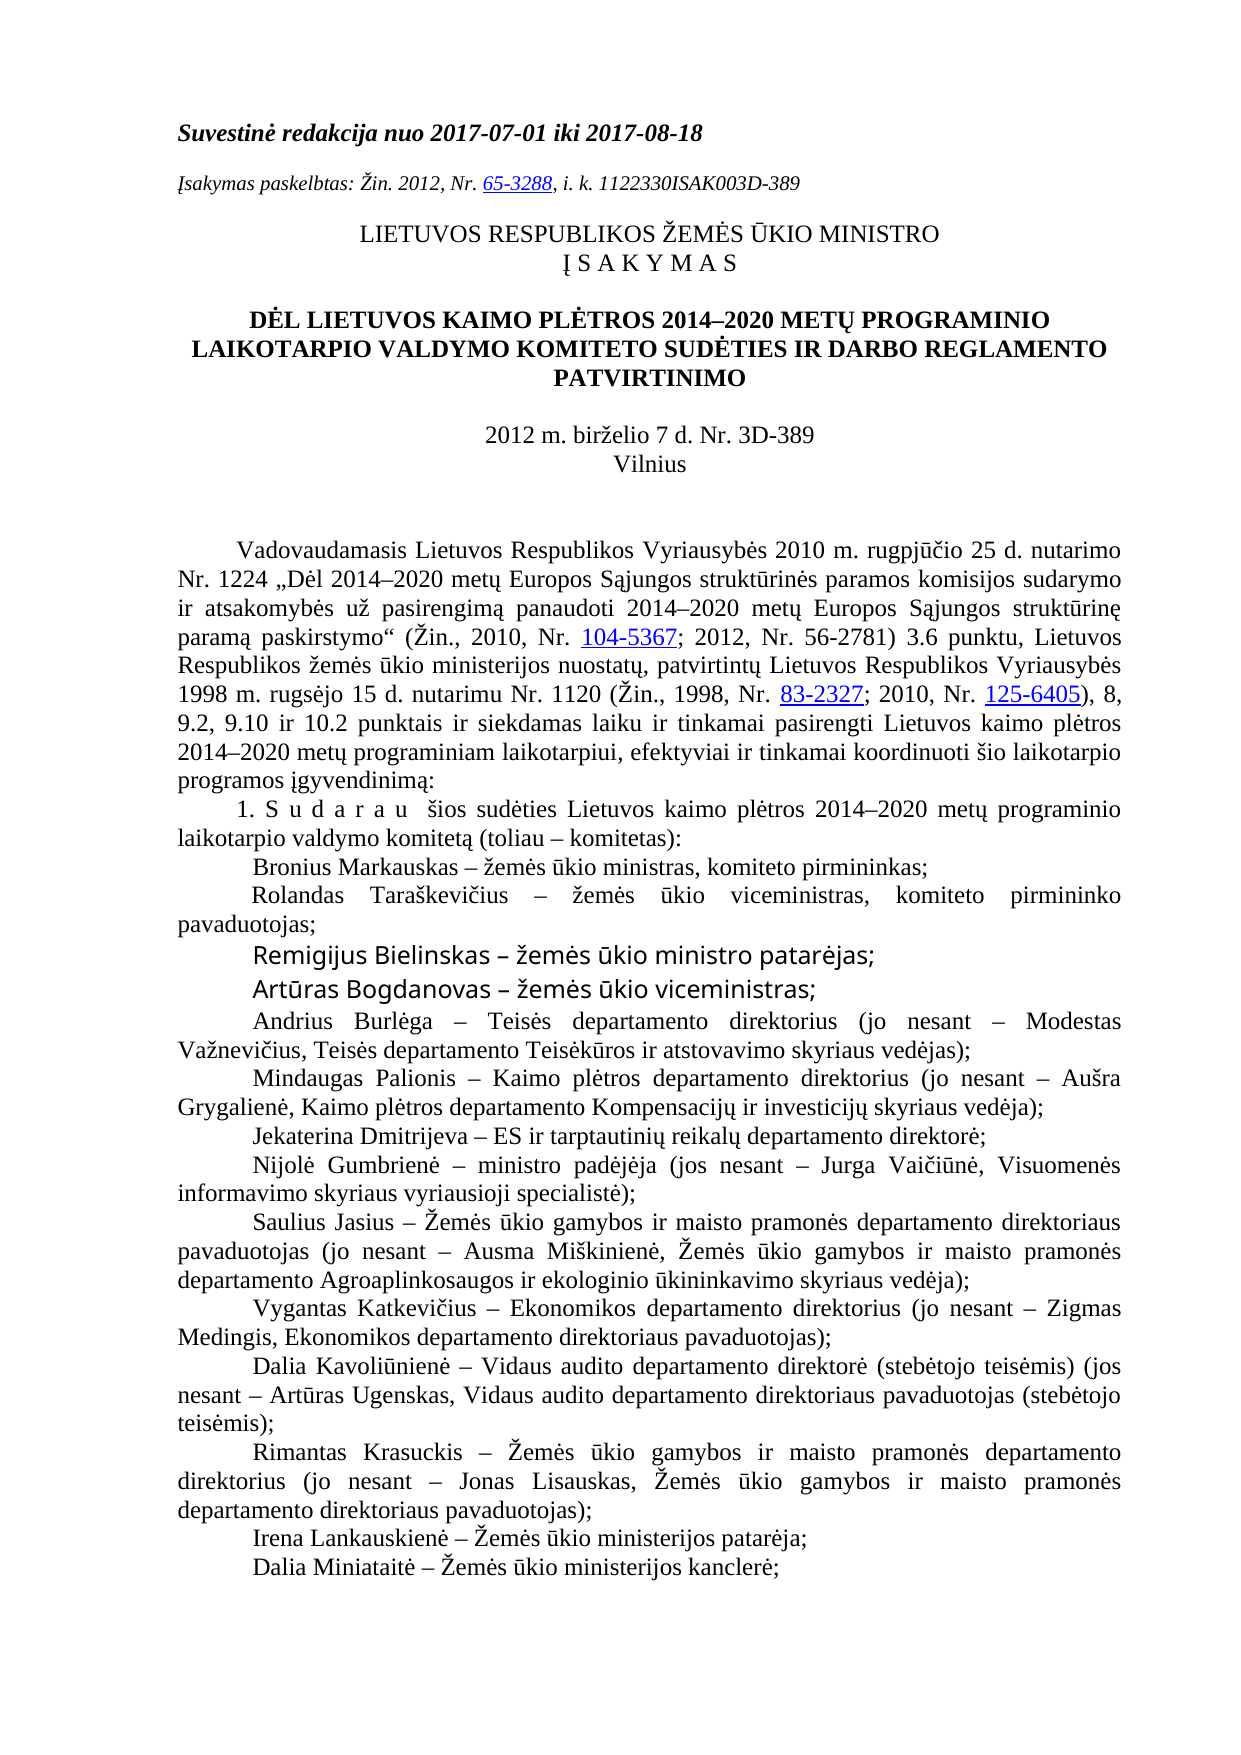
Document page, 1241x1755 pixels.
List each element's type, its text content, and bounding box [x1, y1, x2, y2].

text Irena Lankauskienė – Žemės ūkio ministerijos patarėja; [177, 1523, 1122, 1552]
text Vilnius [177, 449, 1122, 478]
text Saulius Jasius – Žemės ūkio gamybos ir maisto pramonės departamento direktoriaus pavaduotojas (jo nesant – Ausma Miškinienė, Žemės ūkio gamybos ir maisto pramonės departamento Agroaplinkosaugos ir ekologinio ūkininkavimo skyriaus vedėja); [177, 1207, 1122, 1293]
text Mindaugas Palionis – Kaimo plėtros departamento direktorius (jo nesant – Aušra Grygalienė, Kaimo plėtros departamento Kompensacijų ir investicijų skyriaus vedėja); [177, 1063, 1122, 1121]
text Vygantas Katkevičius – Ekonomikos departamento direktorius (jo nesant – Zigmas Medingis, Ekonomikos departamento direktoriaus pavaduotojas); [177, 1293, 1122, 1351]
text 2012 m. birželio 7 d. Nr. 3D-389 [177, 420, 1122, 449]
text Į S A K Y M A S [177, 248, 1122, 277]
text DĖL LIETUVOS KAIMO PLĖTROS 2014–2020 METŲ PROGRAMINIO LAIKOTARPIO VALDYMO KOMITETO SUDĖTIES IR DARBO REGLAMENTO PATVIRTINIMO [177, 305, 1122, 392]
text Suvestinė redakcija nuo 2017-07-01 iki 2017-08-18 [177, 118, 1122, 147]
text Rolandas Taraškevičius – žemės ūkio viceministras, komiteto pirmininko pavaduotojas; [177, 880, 1122, 938]
text Dalia Miniataitė – Žemės ūkio ministerijos kanclerė; [177, 1552, 1122, 1581]
text Bronius Markauskas – žemės ūkio ministras, komiteto pirmininkas; [177, 852, 1122, 880]
text 1. S u d a r a u šios sudėties Lietuvos kaimo plėtros 2014–2020 metų programinio laikotarpio valdymo komitetą (toliau – komitetas): [177, 794, 1122, 852]
text Rimantas Krasuckis – Žemės ūkio gamybos ir maisto pramonės departamento direktorius (jo nesant – Jonas Lisauskas, Žemės ūkio gamybos ir maisto pramonės departamento direktoriaus pavaduotojas); [177, 1437, 1122, 1523]
text Vadovaudamasis Lietuvos Respublikos Vyriausybės 2010 m. rugpjūčio 25 d. nutarimo Nr. 1224 „Dėl 2014–2020 metų Europos Sąjungos struktūrinės paramos komisijos sudarymo ir atsakomybės už pasirengimą panaudoti 2014–2020 metų Europos Sąjungos struktūrinę paramą paskirstymo“ (Žin., 2010, Nr. 104-5367; 2012, Nr. 56-2781) 3.6 punktu, Lietuvos Respublikos žemės ūkio ministerijos nuostatų, patvirtintų Lietuvos Respublikos Vyriausybės 1998 m. rugsėjo 15 d. nutarimu Nr. 1120 (Žin., 1998, Nr. 83-2327; 2010, Nr. 125-6405), 8, 9.2, 9.10 ir 10.2 punktais ir siekdamas laiku ir tinkamai pasirengti Lietuvos kaimo plėtros 2014–2020 metų programiniam laikotarpiui, efektyviai ir tinkamai koordinuoti šio laikotarpio programos įgyvendinimą: [177, 535, 1122, 794]
text Artūras Bogdanovas – žemės ūkio viceministras; [177, 972, 1122, 1006]
text Dalia Kavoliūnienė – Vidaus audito departamento direktorė (stebėtojo teisėmis) (jos nesant – Artūras Ugenskas, Vidaus audito departamento direktoriaus pavaduotojas (stebėtojo teisėmis); [177, 1351, 1122, 1437]
text Nijolė Gumbrienė – ministro padėjėja (jos nesant – Jurga Vaičiūnė, Visuomenės informavimo skyriaus vyriausioji specialistė); [177, 1150, 1122, 1207]
text Įsakymas paskelbtas: Žin. 2012, Nr. 65-3288, i. k. 1122330ISAK003D-389 [177, 171, 1122, 195]
text LIETUVOS RESPUBLIKOS ŽEMĖS ŪKIO MINISTRO [177, 219, 1122, 248]
text Remigijus Bielinskas – žemės ūkio ministro patarėjas; [177, 938, 1122, 972]
text Andrius Burlėga – Teisės departamento direktorius (jo nesant – Modestas Važnevičius, Teisės departamento Teisėkūros ir atstovavimo skyriaus vedėjas); [177, 1006, 1122, 1063]
text Jekaterina Dmitrijeva – ES ir tarptautinių reikalų departamento direktorė; [177, 1121, 1122, 1150]
